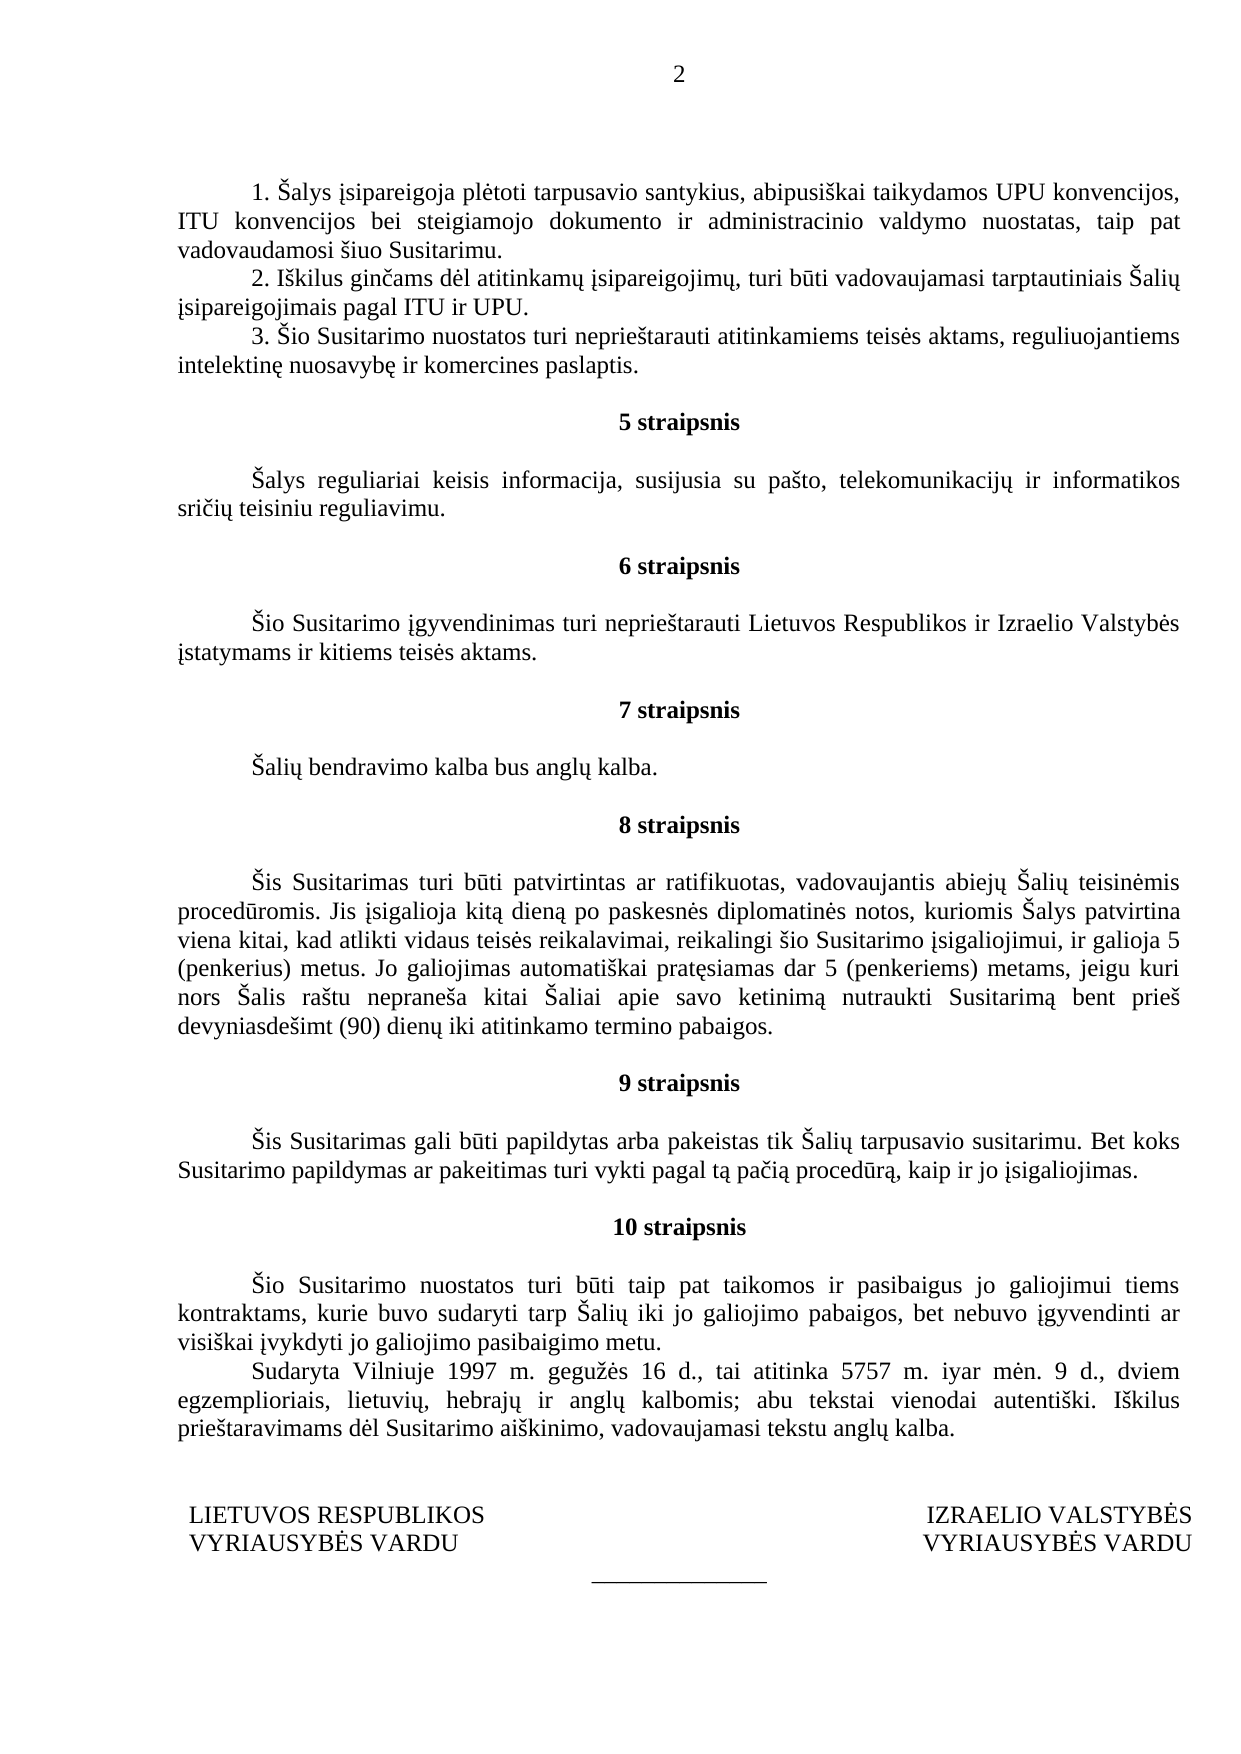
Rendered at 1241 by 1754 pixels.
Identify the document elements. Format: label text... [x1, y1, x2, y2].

text Šis Susitarimas gali būti papildytas arba pakeistas tik Šalių tarpusavio susitarimu. Bet koks Susitarimo papildymas ar pakeitimas turi vykti pagal tą pačią procedūrą, kaip ir jo įsigaliojimas. [177, 1126, 1181, 1183]
text 8 straipsnis [177, 810, 1181, 838]
text 6 straipsnis [177, 551, 1181, 580]
text Šio Susitarimo nuostatos turi būti taip pat taikomos ir pasibaigus jo galiojimui tiems kontraktams, kurie buvo sudaryti tarp Šalių iki jo galiojimo pabaigos, bet nebuvo įgyvendinti ar visiškai įvykdyti jo galiojimo pasibaigimo metu. [177, 1270, 1181, 1356]
text Šalys reguliariai keisis informacija, susijusia su pašto, telekomunikacijų ir informatikos sričių teisiniu reguliavimu. [177, 465, 1181, 522]
text 9 straipsnis [177, 1068, 1181, 1097]
text 3. Šio Susitarimo nuostatos turi neprieštarauti atitinkamiems teisės aktams, reguliuojantiems intelektinę nuosavybę ir komercines paslaptis. [177, 321, 1181, 378]
text Šio Susitarimo įgyvendinimas turi neprieštarauti Lietuvos Respublikos ir Izraelio Valstybės įstatymams ir kitiems teisės aktams. [177, 608, 1181, 666]
text Šis Susitarimas turi būti patvirtintas ar ratifikuotas, vadovaujantis abiejų Šalių teisinėmis procedūromis. Jis įsigalioja kitą dieną po paskesnės diplomatinės notos, kuriomis Šalys patvirtina viena kitai, kad atlikti vidaus teisės reikalavimai, reikalingi šio Susitarimo įsigaliojimui, ir galioja 5 (penkerius) metus. Jo galiojimas automatiškai pratęsiamas dar 5 (penkeriems) metams, jeigu kuri nors Šalis raštu nepraneša kitai Šaliai apie savo ketinimą nutraukti Susitarimą bent prieš devyniasdešimt (90) dienų iki atitinkamo termino pabaigos. [177, 867, 1181, 1040]
table_header LIETUVOS RESPUBLIKOS [177, 1500, 690, 1528]
text 2. Iškilus ginčams dėl atitinkamų įsipareigojimų, turi būti vadovaujamasi tarptautiniais Šalių įsipareigojimais pagal ITU ir UPU. [177, 263, 1181, 321]
text 1. Šalys įsipareigoja plėtoti tarpusavio santykius, abipusiškai taikydamos UPU konvencijos, ITU konvencijos bei steigiamojo dokumento ir administracinio valdymo nuostatas, taip pat vadovaudamosi šiuo Susitarimu. [177, 177, 1181, 263]
text Sudaryta Vilniuje 1997 m. gegužės 16 d., tai atitinka 5757 m. iyar mėn. 9 d., dviem egzemplioriais, lietuvių, hebrajų ir anglų kalbomis; abu tekstai vienodai autentiški. Iškilus prieštaravimams dėl Susitarimo aiškinimo, vadovaujamasi tekstu anglų kalba. [177, 1356, 1181, 1442]
text 5 straipsnis [177, 407, 1181, 436]
table_cell VYRIAUSYBĖS VARDU [177, 1529, 690, 1557]
table_cell VYRIAUSYBĖS VARDU [690, 1529, 1204, 1557]
table_header IZRAELIO VALSTYBĖS [690, 1500, 1204, 1528]
text Šalių bendravimo kalba bus anglų kalba. [177, 752, 1181, 781]
text 10 straipsnis [177, 1212, 1181, 1241]
text 7 straipsnis [177, 695, 1181, 723]
text ______________ [177, 1557, 1181, 1586]
